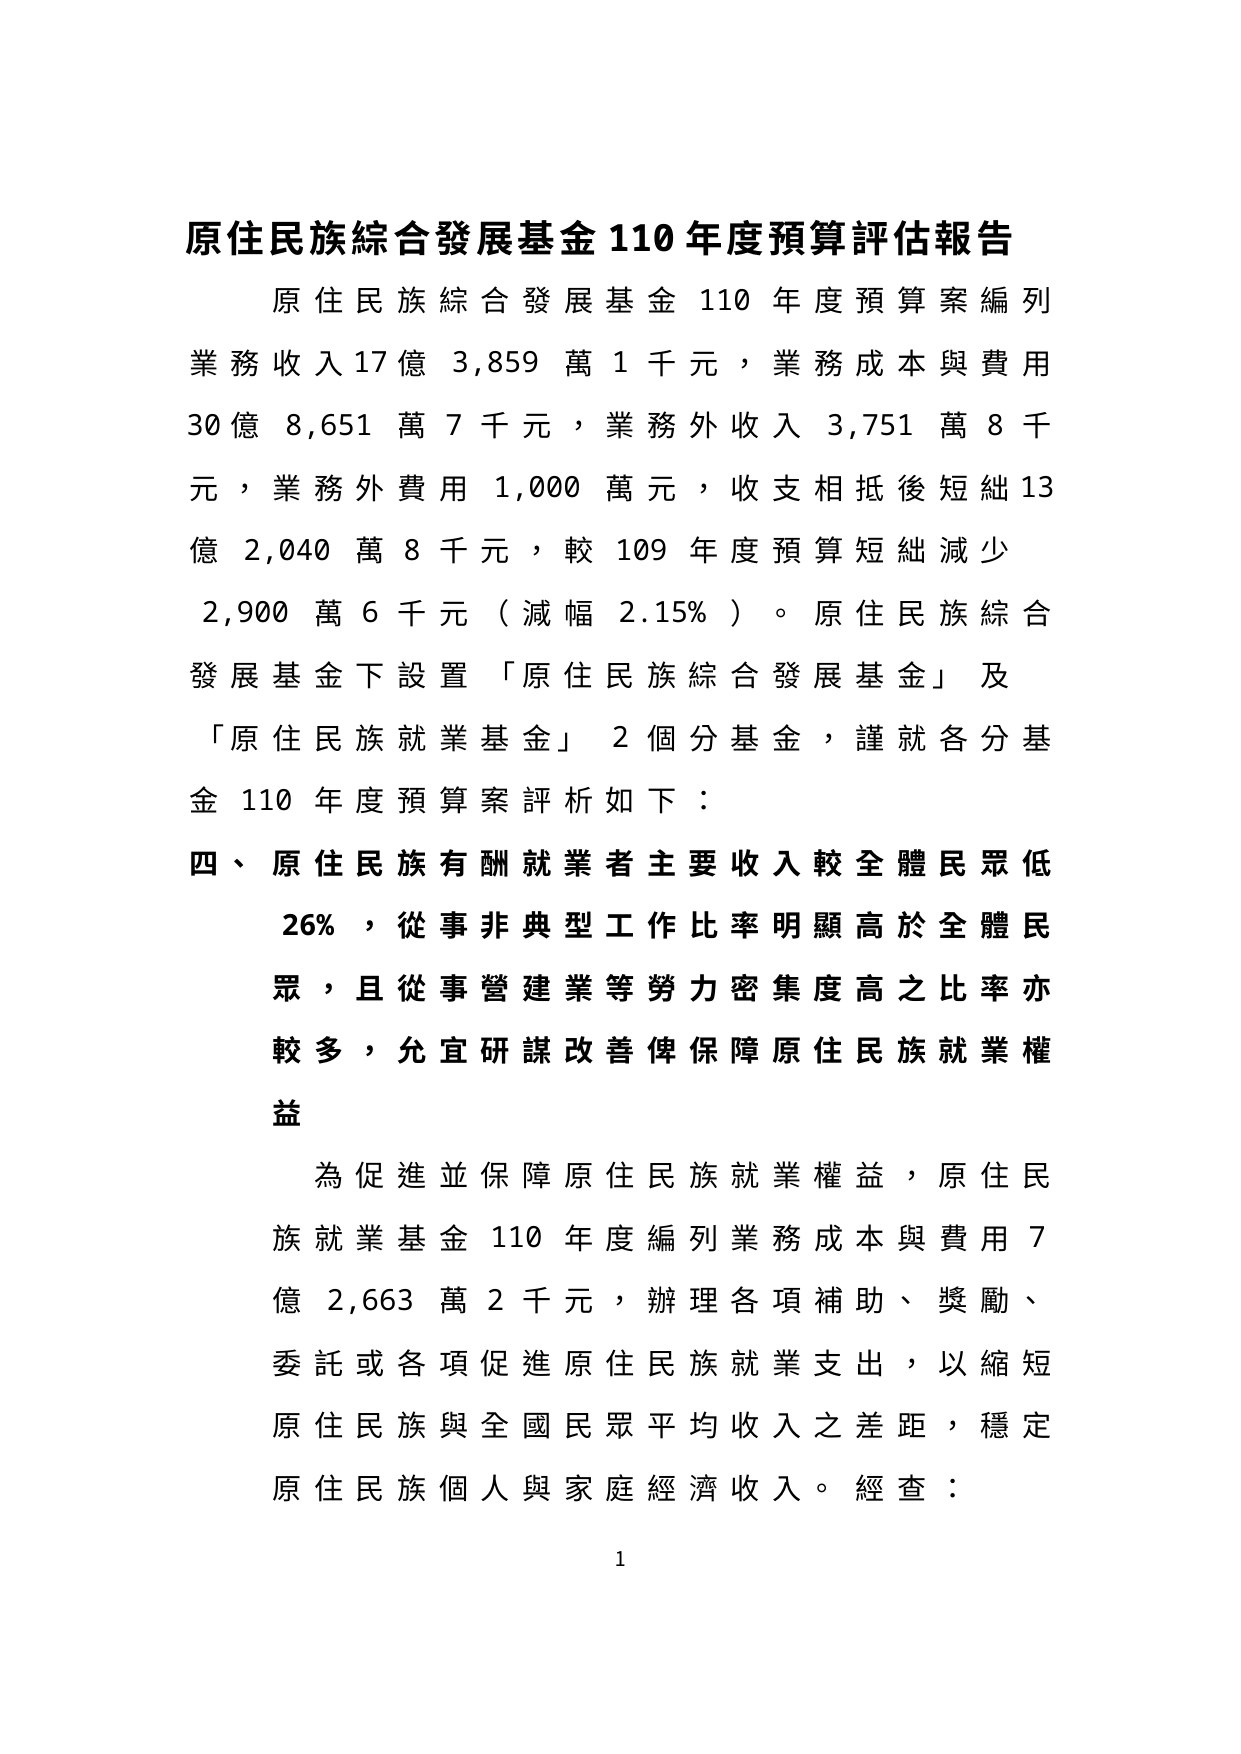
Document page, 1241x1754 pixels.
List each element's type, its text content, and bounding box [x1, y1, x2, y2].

text 四、原住民族有酬就業者主要收入較全體民眾低26%，從事非典型工作比率明顯高於全體民眾，且從事營建業等勞力密集度高之比率亦較多，允宜研謀改善俾保障原住民族就業權益 [183, 820, 1058, 1132]
text 原住民族綜合發展基金110年度預算案編列業務收入17億3,859萬1千元，業務成本與費用30億8,651萬7千元，業務外收入3,751萬8千元，業務外費用1,000萬元，收支相抵後短絀13億2,040萬8千元，較109年度預算短絀減少2,900萬6千元（減幅2.15%）。原住民族綜合發展基金下設置「原住民族綜合發展基金」及「原住民族就業基金」2個分基金，謹就各分基金110年度預算案評析如下： [183, 257, 1058, 820]
text 原住民族綜合發展基金110年度預算評估報告 [183, 195, 1058, 257]
text 為促進並保障原住民族就業權益，原住民族就業基金110年度編列業務成本與費用7億2,663萬2千元，辦理各項補助、獎勵、委託或各項促進原住民族就業支出，以縮短原住民族與全國民眾平均收入之差距，穩定原住民族個人與家庭經濟收入。經查： [242, 1132, 1058, 1507]
